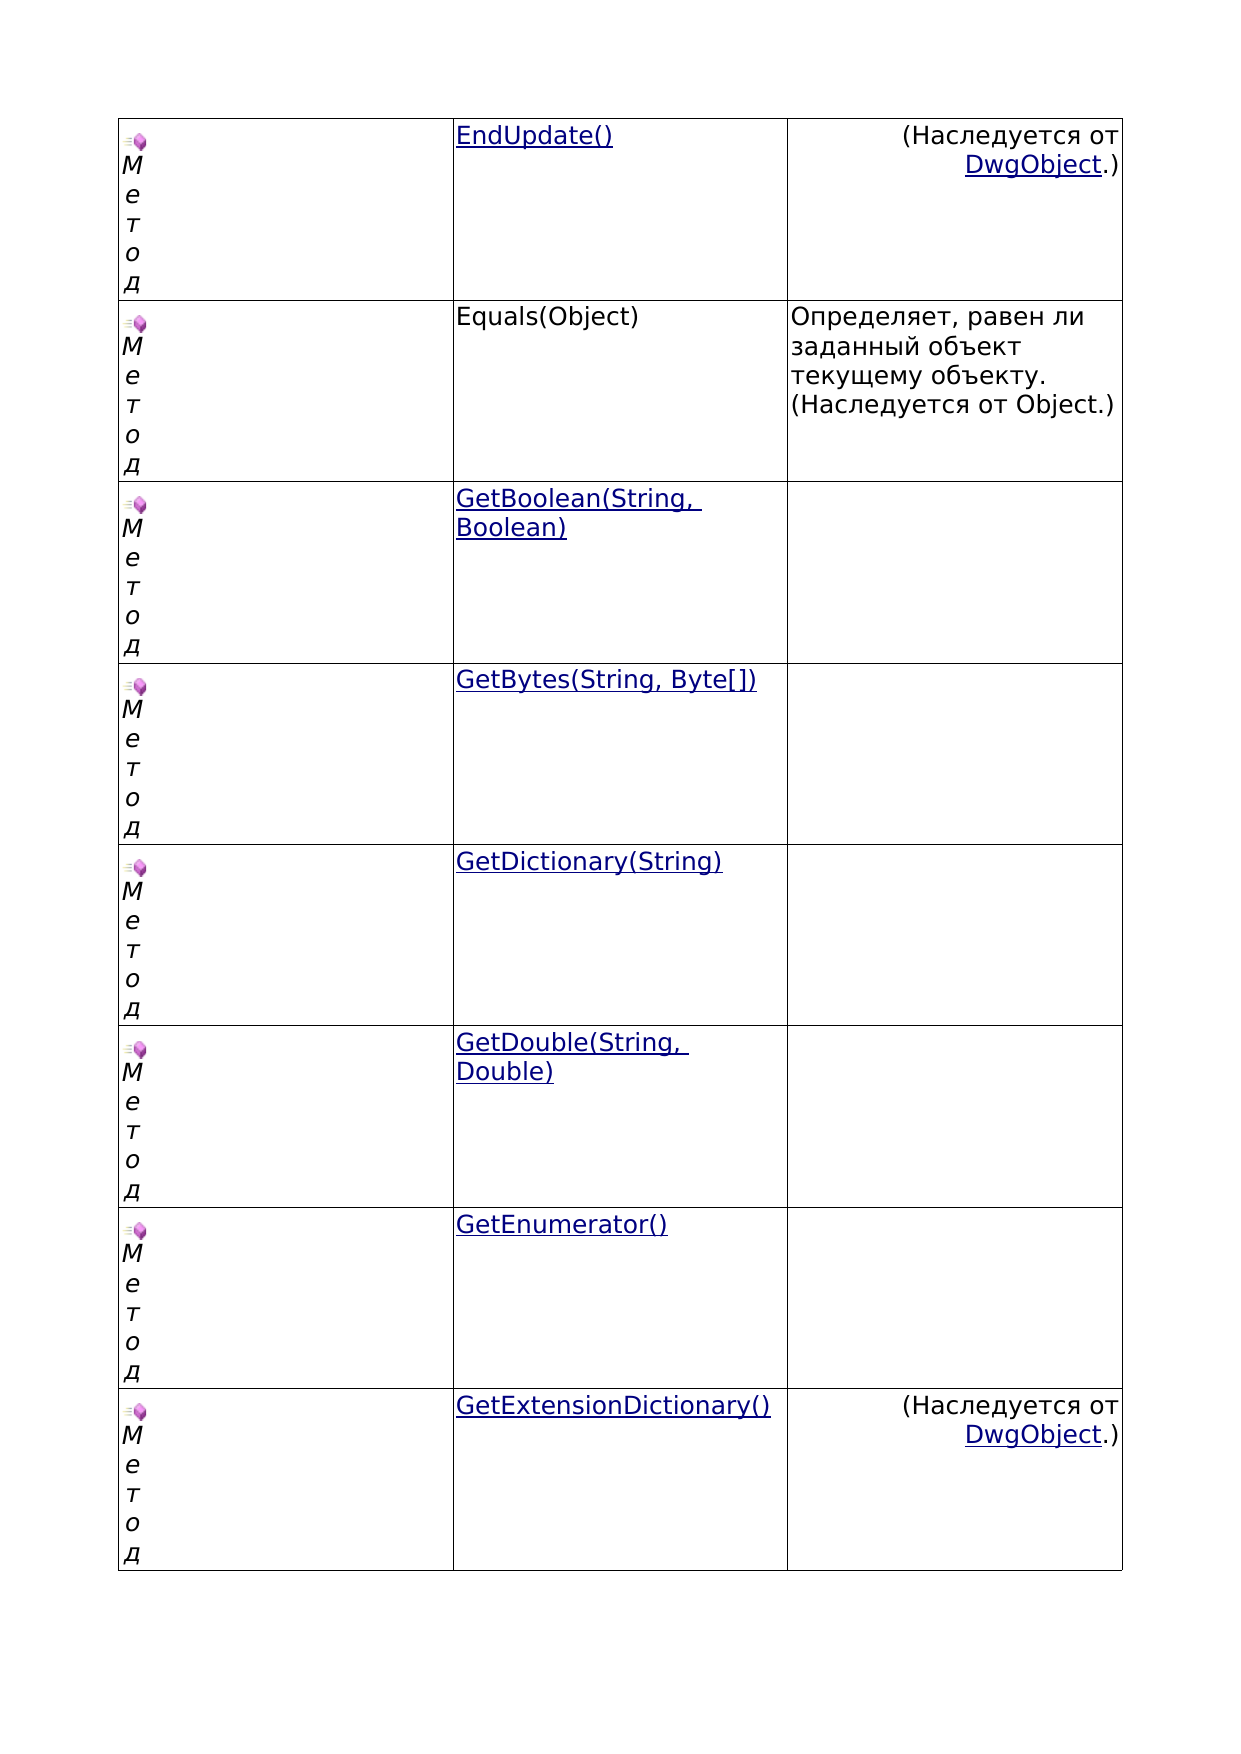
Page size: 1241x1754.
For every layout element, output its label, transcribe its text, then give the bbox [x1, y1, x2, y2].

table_cell EndUpdate() [454, 119, 787, 299]
table_cell (Наследуется от DwgObject.) [788, 119, 1122, 299]
picture [121, 859, 147, 877]
picture [121, 496, 147, 514]
table_cell GetDictionary(String) [454, 845, 787, 1025]
picture [121, 315, 147, 333]
table_cell GetBytes(String, Byte[]) [454, 664, 787, 844]
table_cell (Наследуется от DwgObject.) [788, 1389, 1122, 1570]
table_cell GetDouble(String, Double) [454, 1026, 787, 1207]
table_cell [788, 1026, 1122, 1207]
table_cell [119, 119, 453, 299]
table_cell [119, 482, 453, 662]
table_cell [788, 845, 1122, 1025]
table_cell GetExtensionDictionary() [454, 1389, 787, 1570]
table_cell GetEnumerator() [454, 1208, 787, 1388]
table_cell [119, 1208, 453, 1388]
picture [121, 1222, 147, 1240]
table_cell [119, 1389, 453, 1570]
table_cell [119, 664, 453, 844]
picture [121, 133, 147, 151]
picture [121, 1403, 147, 1421]
table_cell [119, 845, 453, 1025]
table_cell [788, 1208, 1122, 1388]
table_cell [788, 482, 1122, 662]
picture [121, 678, 147, 696]
table_cell [119, 301, 453, 481]
table_cell [119, 1026, 453, 1207]
table_cell Определяет, равен ли заданный объект текущему объекту. (Наследуется от Object.) [788, 301, 1122, 481]
table_cell Equals(Object) [454, 301, 787, 481]
table_cell [788, 664, 1122, 844]
table_cell GetBoolean(String, Boolean) [454, 482, 787, 662]
picture [121, 1041, 147, 1059]
